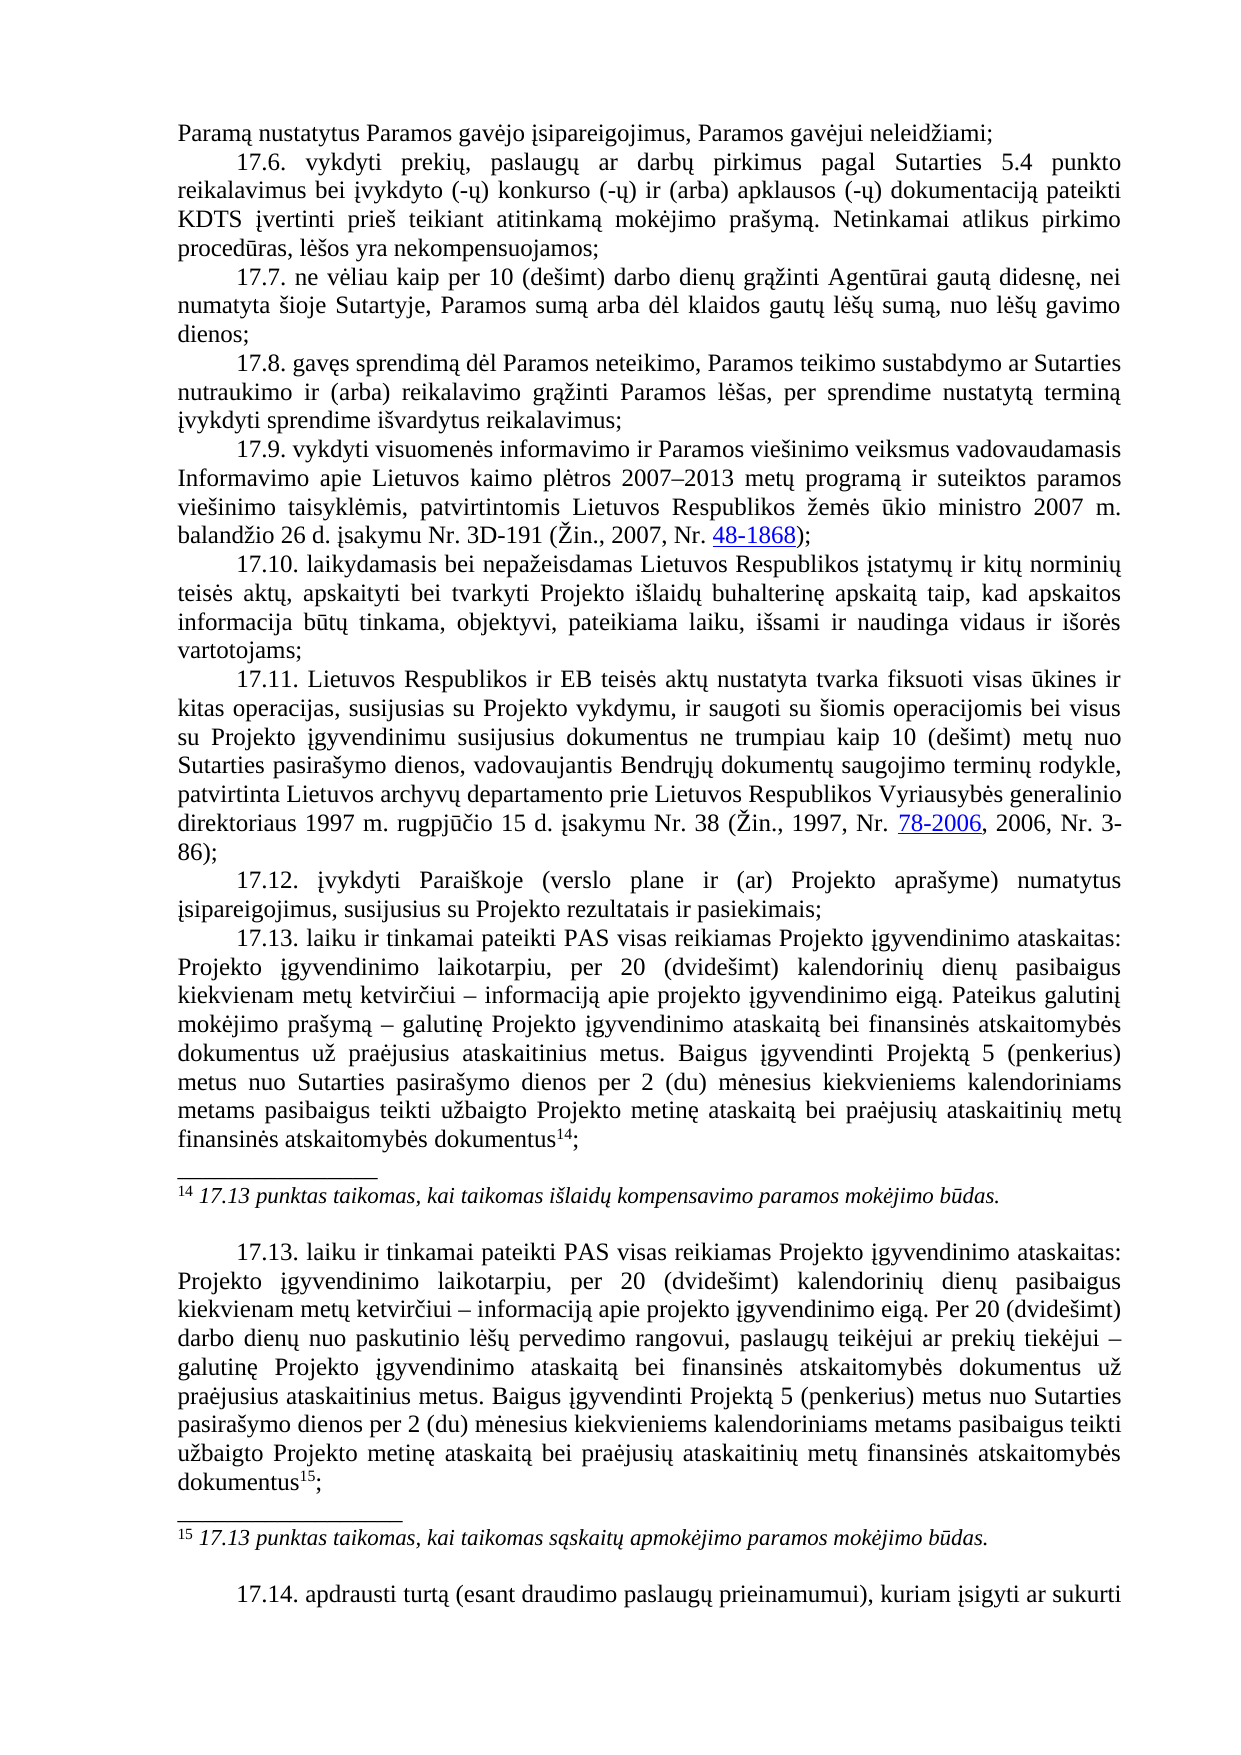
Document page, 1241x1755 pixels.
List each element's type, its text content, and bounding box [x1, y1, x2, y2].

text 17.9. vykdyti visuomenės informavimo ir Paramos viešinimo veiksmus vadovaudamasis Informavimo apie Lietuvos kaimo plėtros 2007–2013 metų programą ir suteiktos paramos viešinimo taisyklėmis, patvirtintomis Lietuvos Respublikos žemės ūkio ministro 2007 m. balandžio 26 d. įsakymu Nr. 3D-191 (Žin., 2007, Nr. 48-1868); [177, 434, 1122, 549]
text 14 17.13 punktas taikomas, kai taikomas išlaidų kompensavimo paramos mokėjimo būdas. [177, 1182, 1122, 1208]
text 17.6. vykdyti prekių, paslaugų ar darbų pirkimus pagal Sutarties 5.4 punkto reikalavimus bei įvykdyto (-ų) konkurso (-ų) ir (arba) apklausos (-ų) dokumentaciją pateikti KDTS įvertinti prieš teikiant atitinkamą mokėjimo prašymą. Netinkamai atlikus pirkimo procedūras, lėšos yra nekompensuojamos; [177, 147, 1122, 262]
text 17.12. įvykdyti Paraiškoje (verslo plane ir (ar) Projekto aprašyme) numatytus įsipareigojimus, susijusius su Projekto rezultatais ir pasiekimais; [177, 866, 1122, 923]
text 17.11. Lietuvos Respublikos ir EB teisės aktų nustatyta tvarka fiksuoti visas ūkines ir kitas operacijas, susijusias su Projekto vykdymu, ir saugoti su šiomis operacijomis bei visus su Projekto įgyvendinimu susijusius dokumentus ne trumpiau kaip 10 (dešimt) metų nuo Sutarties pasirašymo dienos, vadovaujantis Bendrųjų dokumentų saugojimo terminų rodykle, patvirtinta Lietuvos archyvų departamento prie Lietuvos Respublikos Vyriausybės generalinio direktoriaus 1997 m. rugpjūčio 15 d. įsakymu Nr. 38 (Žin., 1997, Nr. 78-2006, 2006, Nr. 3-86); [177, 664, 1122, 866]
text 17.14. apdrausti turtą (esant draudimo paslaugų prieinamumui), kuriam įsigyti ar sukurti [177, 1579, 1122, 1608]
text 17.10. laikydamasis bei nepažeisdamas Lietuvos Respublikos įstatymų ir kitų norminių teisės aktų, apskaityti bei tvarkyti Projekto išlaidų buhalterinę apskaitą taip, kad apskaitos informacija būtų tinkama, objektyvi, pateikiama laiku, išsami ir naudinga vidaus ir išorės vartotojams; [177, 549, 1122, 664]
text 17.8. gavęs sprendimą dėl Paramos neteikimo, Paramos teikimo sustabdymo ar Sutarties nutraukimo ir (arba) reikalavimo grąžinti Paramos lėšas, per sprendime nustatytą terminą įvykdyti sprendime išvardytus reikalavimus; [177, 348, 1122, 434]
text ________________ [177, 1153, 1122, 1182]
text __________________ [177, 1496, 1122, 1524]
text 15 17.13 punktas taikomas, kai taikomas sąskaitų apmokėjimo paramos mokėjimo būdas. [177, 1524, 1122, 1551]
text 17.7. ne vėliau kaip per 10 (dešimt) darbo dienų grąžinti Agentūrai gautą didesnę, nei numatyta šioje Sutartyje, Paramos sumą arba dėl klaidos gautų lėšų sumą, nuo lėšų gavimo dienos; [177, 262, 1122, 348]
text 17.13. laiku ir tinkamai pateikti PAS visas reikiamas Projekto įgyvendinimo ataskaitas: Projekto įgyvendinimo laikotarpiu, per 20 (dvidešimt) kalendorinių dienų pasibaigus kiekvienam metų ketvirčiui – informaciją apie projekto įgyvendinimo eigą. Pateikus galutinį mokėjimo prašymą – galutinę Projekto įgyvendinimo ataskaitą bei finansinės atskaitomybės dokumentus už praėjusius ataskaitinius metus. Baigus įgyvendinti Projektą 5 (penkerius) metus nuo Sutarties pasirašymo dienos per 2 (du) mėnesius kiekvieniems kalendoriniams metams pasibaigus teikti užbaigto Projekto metinę ataskaitą bei praėjusių ataskaitinių metų finansinės atskaitomybės dokumentus14; [177, 923, 1122, 1153]
text 17.13. laiku ir tinkamai pateikti PAS visas reikiamas Projekto įgyvendinimo ataskaitas: Projekto įgyvendinimo laikotarpiu, per 20 (dvidešimt) kalendorinių dienų pasibaigus kiekvienam metų ketvirčiui – informaciją apie projekto įgyvendinimo eigą. Per 20 (dvidešimt) darbo dienų nuo paskutinio lėšų pervedimo rangovui, paslaugų teikėjui ar prekių tiekėjui – galutinę Projekto įgyvendinimo ataskaitą bei finansinės atskaitomybės dokumentus už praėjusius ataskaitinius metus. Baigus įgyvendinti Projektą 5 (penkerius) metus nuo Sutarties pasirašymo dienos per 2 (du) mėnesius kiekvieniems kalendoriniams metams pasibaigus teikti užbaigto Projekto metinę ataskaitą bei praėjusių ataskaitinių metų finansinės atskaitomybės dokumentus15; [177, 1237, 1122, 1496]
text Paramą nustatytus Paramos gavėjo įsipareigojimus, Paramos gavėjui neleidžiami; [177, 118, 1122, 147]
